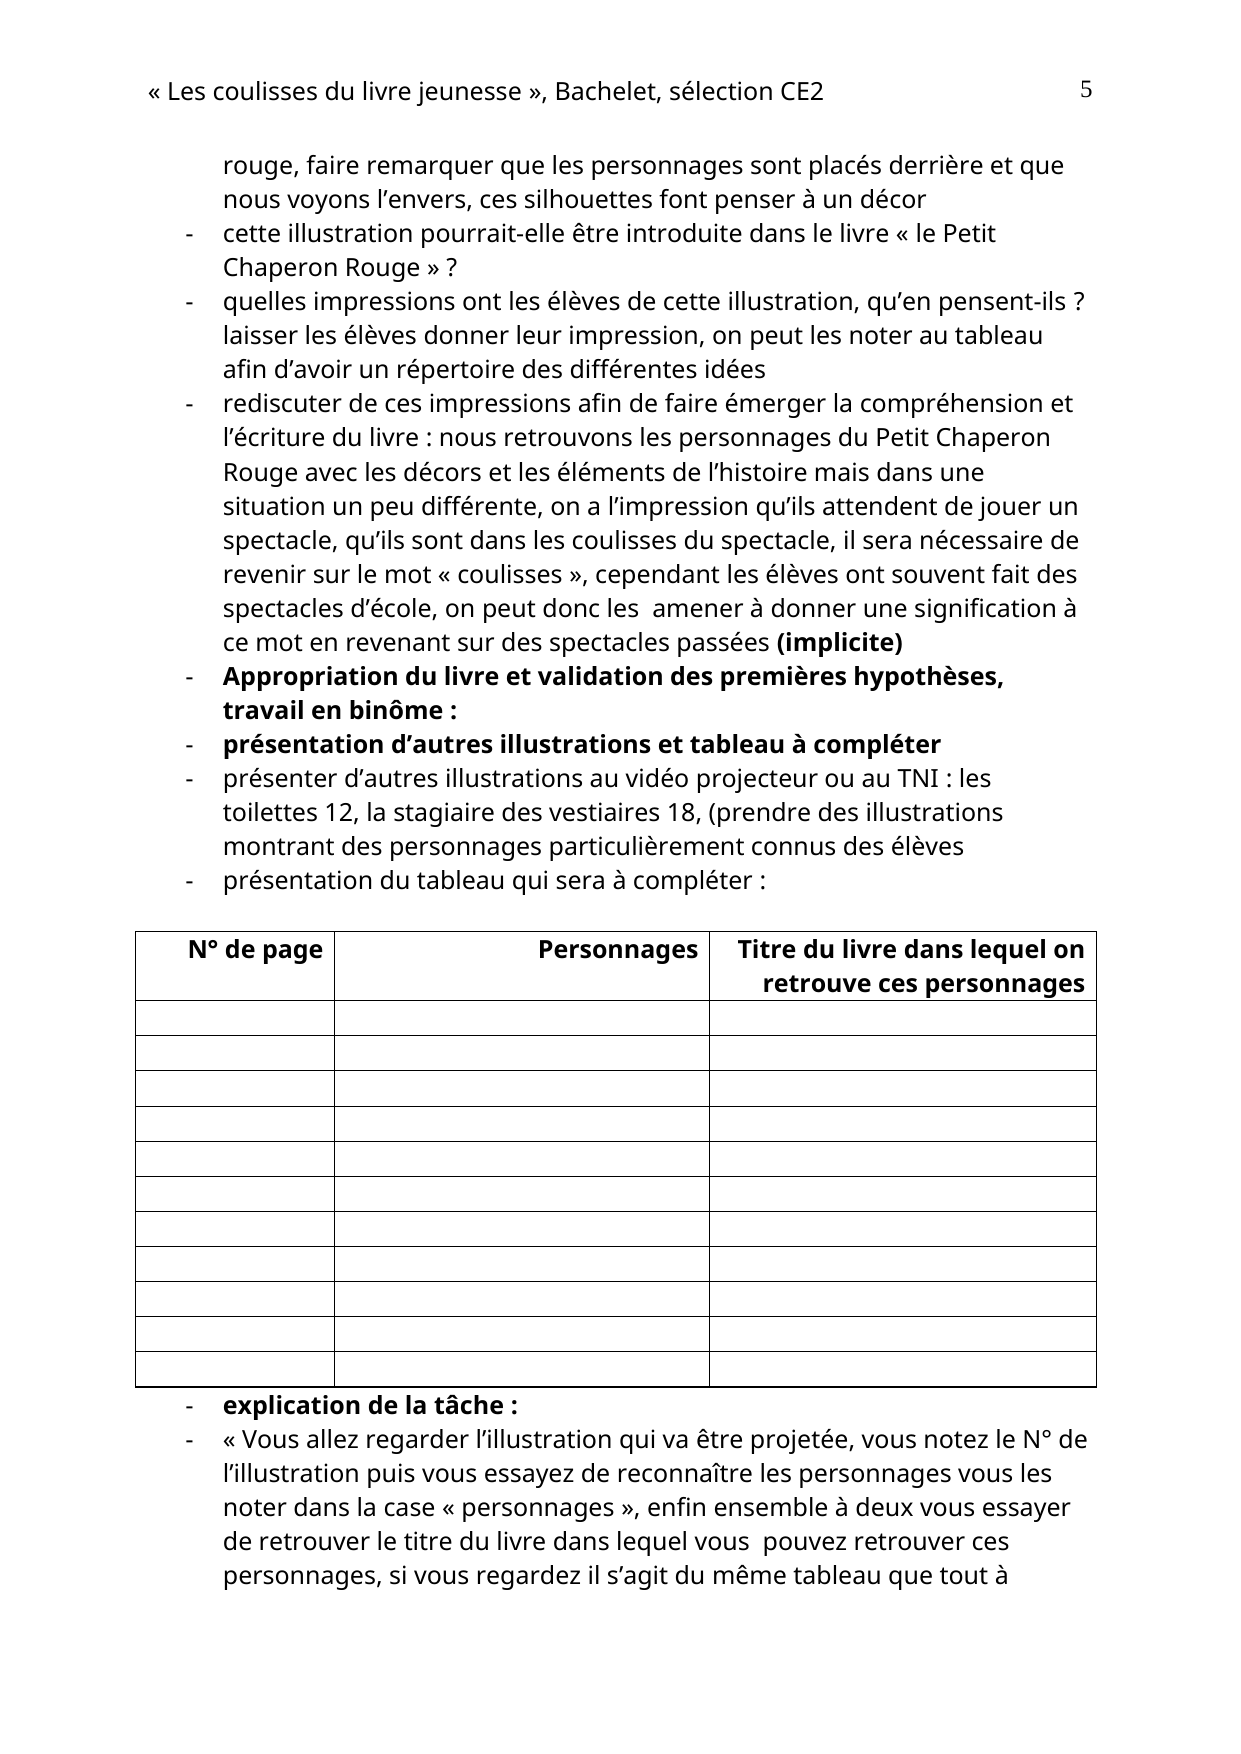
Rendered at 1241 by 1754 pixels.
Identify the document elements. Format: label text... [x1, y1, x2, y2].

table_cell [335, 1142, 709, 1176]
table_cell [710, 1352, 1096, 1386]
table_cell [710, 1212, 1096, 1246]
table_cell [710, 1282, 1096, 1316]
list quelles impressions ont les élèves de cette illustration, qu’en pensent-ils ? laisser les élèves donner leur impression, on peut les noter au tableau afin d’avoir un répertoire des différentes idées [185, 284, 1093, 386]
table_cell [335, 1247, 709, 1281]
table_cell [335, 1036, 709, 1070]
table_cell [136, 1177, 334, 1211]
table_cell [136, 1212, 334, 1246]
table_header Titre du livre dans lequel on retrouve ces personnages [710, 932, 1096, 1000]
table_cell [710, 1107, 1096, 1141]
table_cell [136, 1142, 334, 1176]
table_cell [710, 1036, 1096, 1070]
table_cell [335, 1071, 709, 1106]
list rediscuter de ces impressions afin de faire émerger la compréhension et l’écriture du livre : nous retrouvons les personnages du Petit Chaperon Rouge avec les décors et les éléments de l’histoire mais dans une situation un peu différente, on a l’impression qu’ils attendent de jouer un spectacle, qu’ils sont dans les coulisses du spectacle, il sera nécessaire de revenir sur le mot « coulisses », cependant les élèves ont souvent fait des spectacles d’école, on peut donc les amener à donner une signification à ce mot en revenant sur des spectacles passées (implicite) [185, 386, 1093, 658]
list présenter d’autres illustrations au vidéo projecteur ou au TNI : les toilettes 12, la stagiaire des vestiaires 18, (prendre des illustrations montrant des personnages particulièrement connus des élèves [185, 761, 1093, 863]
table_cell [335, 1352, 709, 1386]
table_header N° de page [136, 932, 334, 1000]
list Appropriation du livre et validation des premières hypothèses, travail en binôme : [185, 658, 1093, 727]
table_cell [335, 1001, 709, 1035]
table_cell [335, 1177, 709, 1211]
table_cell [710, 1317, 1096, 1351]
table_cell [136, 1282, 334, 1316]
table_cell [710, 1142, 1096, 1176]
table_cell [136, 1317, 334, 1351]
table_cell [136, 1352, 334, 1386]
table_cell [710, 1001, 1096, 1035]
list rouge, faire remarquer que les personnages sont placés derrière et que nous voyons l’envers, ces silhouettes font penser à un décor [185, 148, 1093, 216]
table_header Personnages [335, 932, 709, 1000]
table_cell [710, 1071, 1096, 1106]
table_cell [710, 1247, 1096, 1281]
table_cell [136, 1107, 334, 1141]
table_cell [136, 1247, 334, 1281]
table_cell [136, 1001, 334, 1035]
list présentation d’autres illustrations et tableau à compléter [185, 727, 1093, 761]
list présentation du tableau qui sera à compléter : [185, 863, 1093, 897]
table_cell [136, 1071, 334, 1106]
table_cell [335, 1282, 709, 1316]
list explication de la tâche : [185, 1388, 1093, 1421]
list « Vous allez regarder l’illustration qui va être projetée, vous notez le N° de l’illustration puis vous essayez de reconnaître les personnages vous les noter dans la case « personnages », enfin ensemble à deux vous essayer de retrouver le titre du livre dans lequel vous pouvez retrouver ces personnages, si vous regardez il s’agit du même tableau que tout à [185, 1421, 1093, 1592]
table_cell [136, 1036, 334, 1070]
table_cell [335, 1107, 709, 1141]
table_cell [335, 1317, 709, 1351]
list cette illustration pourrait-elle être introduite dans le livre « le Petit Chaperon Rouge » ? [185, 216, 1093, 284]
table_cell [710, 1177, 1096, 1211]
table_cell [335, 1212, 709, 1246]
